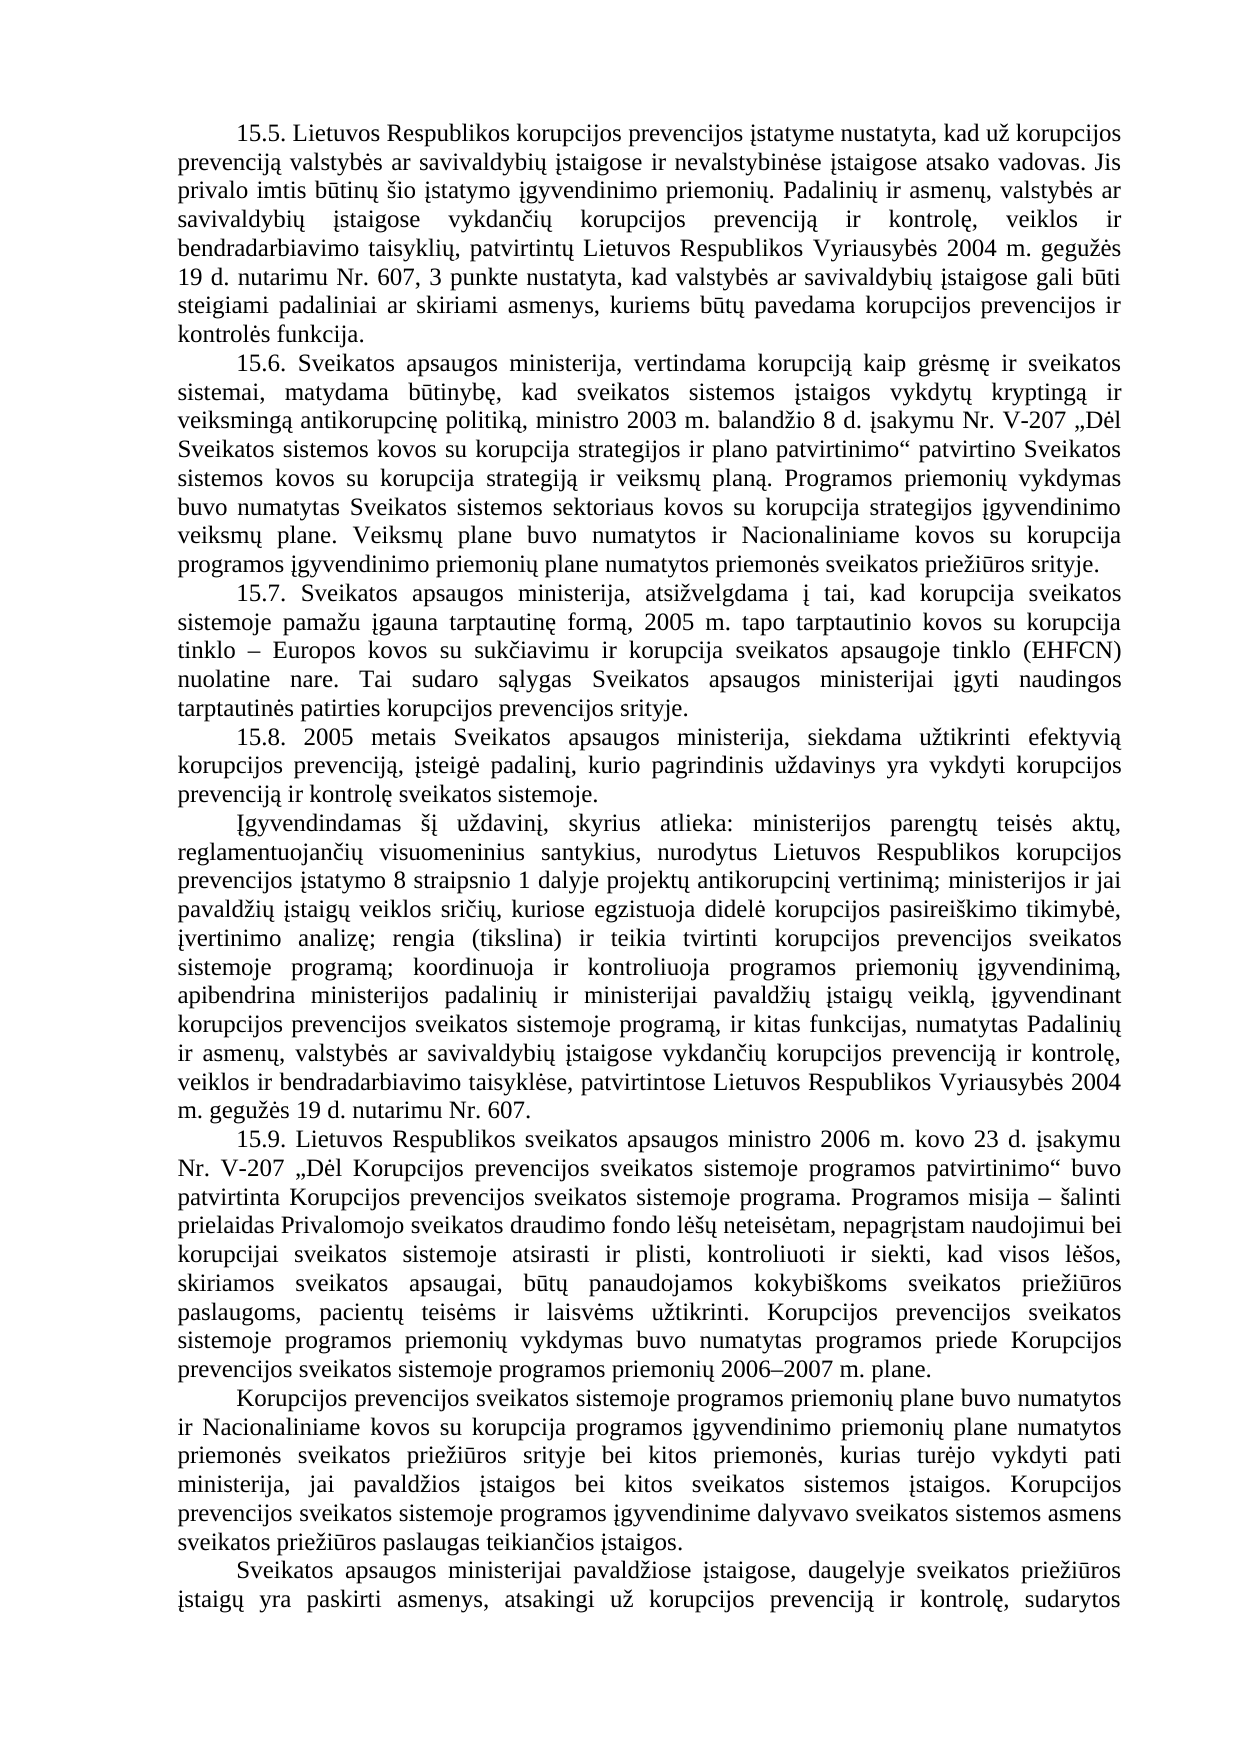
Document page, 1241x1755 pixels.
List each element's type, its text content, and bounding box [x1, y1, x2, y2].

text Įgyvendindamas šį uždavinį, skyrius atlieka: ministerijos parengtų teisės aktų, reglamentuojančių visuomeninius santykius, nurodytus Lietuvos Respublikos korupcijos prevencijos įstatymo 8 straipsnio 1 dalyje projektų antikorupcinį vertinimą; ministerijos ir jai pavaldžių įstaigų veiklos sričių, kuriose egzistuoja didelė korupcijos pasireiškimo tikimybė, įvertinimo analizę; rengia (tikslina) ir teikia tvirtinti korupcijos prevencijos sveikatos sistemoje programą; koordinuoja ir kontroliuoja programos priemonių įgyvendinimą, apibendrina ministerijos padalinių ir ministerijai pavaldžių įstaigų veiklą, įgyvendinant korupcijos prevencijos sveikatos sistemoje programą, ir kitas funkcijas, numatytas Padalinių ir asmenų, valstybės ar savivaldybių įstaigose vykdančių korupcijos prevenciją ir kontrolę, veiklos ir bendradarbiavimo taisyklėse, patvirtintose Lietuvos Respublikos Vyriausybės 2004 m. gegužės 19 d. nutarimu Nr. 607. [177, 808, 1122, 1124]
text 15.8. 2005 metais Sveikatos apsaugos ministerija, siekdama užtikrinti efektyvią korupcijos prevenciją, įsteigė padalinį, kurio pagrindinis uždavinys yra vykdyti korupcijos prevenciją ir kontrolę sveikatos sistemoje. [177, 722, 1122, 808]
text Sveikatos apsaugos ministerijai pavaldžiose įstaigose, daugelyje sveikatos priežiūros įstaigų yra paskirti asmenys, atsakingi už korupcijos prevenciją ir kontrolę, sudarytos [177, 1556, 1122, 1613]
text 15.9. Lietuvos Respublikos sveikatos apsaugos ministro 2006 m. kovo 23 d. įsakymu Nr. V-207 „Dėl Korupcijos prevencijos sveikatos sistemoje programos patvirtinimo“ buvo patvirtinta Korupcijos prevencijos sveikatos sistemoje programa. Programos misija – šalinti prielaidas Privalomojo sveikatos draudimo fondo lėšų neteisėtam, nepagrįstam naudojimui bei korupcijai sveikatos sistemoje atsirasti ir plisti, kontroliuoti ir siekti, kad visos lėšos, skiriamos sveikatos apsaugai, būtų panaudojamos kokybiškoms sveikatos priežiūros paslaugoms, pacientų teisėms ir laisvėms užtikrinti. Korupcijos prevencijos sveikatos sistemoje programos priemonių vykdymas buvo numatytas programos priede Korupcijos prevencijos sveikatos sistemoje programos priemonių 2006–2007 m. plane. [177, 1124, 1122, 1383]
text 15.7. Sveikatos apsaugos ministerija, atsižvelgdama į tai, kad korupcija sveikatos sistemoje pamažu įgauna tarptautinę formą, 2005 m. tapo tarptautinio kovos su korupcija tinklo – Europos kovos su sukčiavimu ir korupcija sveikatos apsaugoje tinklo (EHFCN) nuolatine nare. Tai sudaro sąlygas sveikatos apsaugos ministerijai įgyti naudingos tarptautinės patirties korupcijos prevencijos srityje. [177, 578, 1122, 722]
text Korupcijos prevencijos sveikatos sistemoje programos priemonių plane buvo numatytos ir Nacionaliniame kovos su korupcija programos įgyvendinimo priemonių plane numatytos priemonės sveikatos priežiūros srityje bei kitos priemonės, kurias turėjo vykdyti pati ministerija, jai pavaldžios įstaigos bei kitos sveikatos sistemos įstaigos. Korupcijos prevencijos sveikatos sistemoje programos įgyvendinime dalyvavo sveikatos sistemos asmens sveikatos priežiūros paslaugas teikiančios įstaigos. [177, 1383, 1122, 1556]
text 15.6. Sveikatos apsaugos ministerija, vertindama korupciją kaip grėsmę ir sveikatos sistemai, matydama būtinybę, kad sveikatos sistemos įstaigos vykdytų kryptingą ir veiksmingą antikorupcinę politiką, ministro 2003 m. balandžio 8 d. įsakymu Nr. V-207 „Dėl Sveikatos sistemos kovos su korupcija strategijos ir plano patvirtinimo“ patvirtino Sveikatos sistemos kovos su korupcija strategiją ir veiksmų planą. Programos priemonių vykdymas buvo numatytas Sveikatos sistemos sektoriaus kovos su korupcija strategijos įgyvendinimo veiksmų plane. Veiksmų plane buvo numatytos ir Nacionaliniame kovos su korupcija programos įgyvendinimo priemonių plane numatytos priemonės sveikatos priežiūros srityje. [177, 348, 1122, 578]
text 15.5. Lietuvos Respublikos korupcijos prevencijos įstatyme nustatyta, kad už korupcijos prevenciją valstybės ar savivaldybių įstaigose ir nevalstybinėse įstaigose atsako vadovas. Jis privalo imtis būtinų šio įstatymo įgyvendinimo priemonių. Padalinių ir asmenų, valstybės ar savivaldybių įstaigose vykdančių korupcijos prevenciją ir kontrolę, veiklos ir bendradarbiavimo taisyklių, patvirtintų Lietuvos Respublikos Vyriausybės 2004 m. gegužės 19 d. nutarimu Nr. 607, 3 punkte nustatyta, kad valstybės ar savivaldybių įstaigose gali būti steigiami padaliniai ar skiriami asmenys, kuriems būtų pavedama korupcijos prevencijos ir kontrolės funkcija. [177, 118, 1122, 348]
